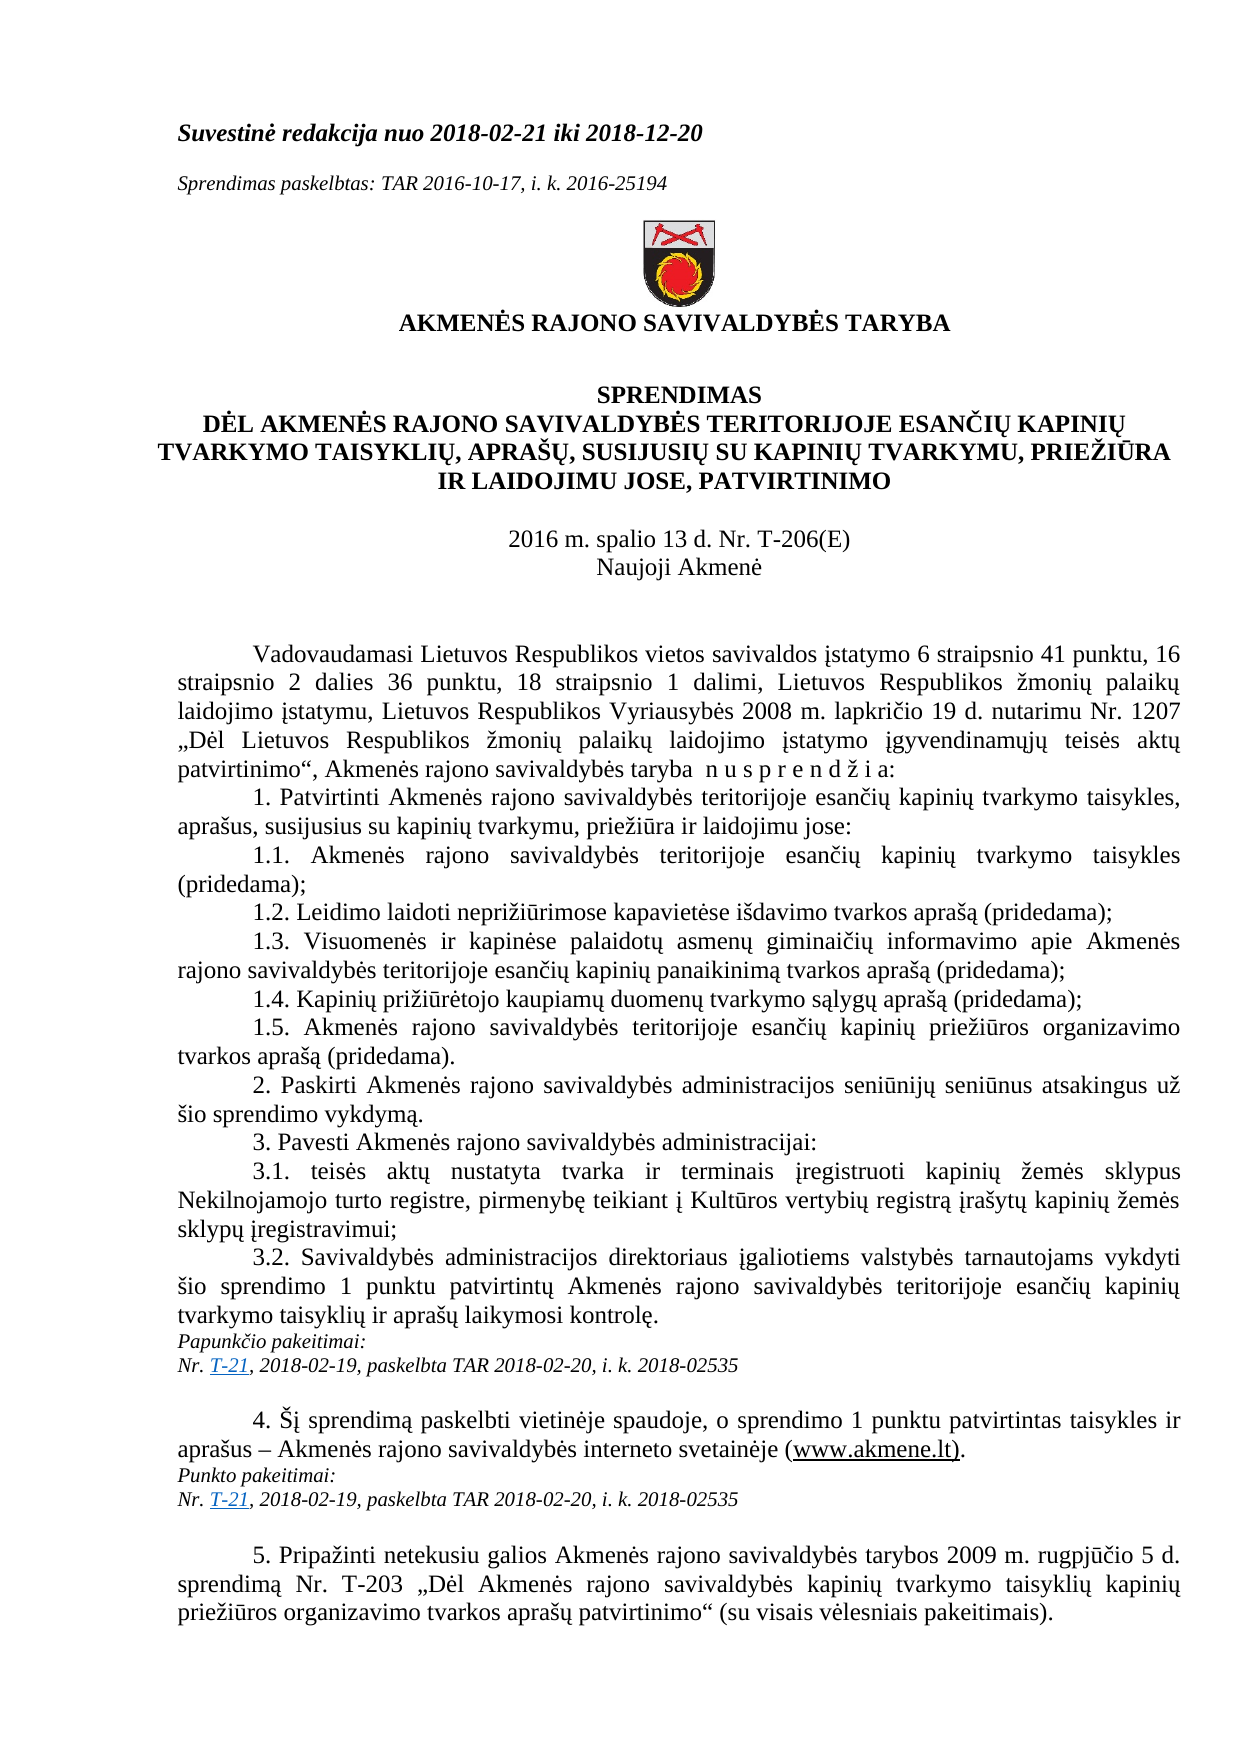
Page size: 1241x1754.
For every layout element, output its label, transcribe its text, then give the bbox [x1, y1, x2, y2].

text Suvestinė redakcija nuo 2018-02-21 iki 2018-12-20 [177, 118, 1181, 147]
text Vadovaudamasi Lietuvos Respublikos vietos savivaldos įstatymo 6 straipsnio 41 punktu, 16 straipsnio 2 dalies 36 punktu, 18 straipsnio 1 dalimi, Lietuvos Respublikos žmonių palaikų laidojimo įstatymu, Lietuvos Respublikos Vyriausybės 2008 m. lapkričio 19 d. nutarimu Nr. 1207 „Dėl Lietuvos Respublikos žmonių palaikų laidojimo įstatymo įgyvendinamųjų teisės aktų patvirtinimo“, Akmenės rajono savivaldybės taryba n u s p r e n d ž i a: [177, 639, 1181, 782]
text 1.5. Akmenės rajono savivaldybės teritorijoje esančių kapinių priežiūros organizavimo tvarkos aprašą (pridedama). [177, 1012, 1181, 1070]
text 3.2. Savivaldybės administracijos direktoriaus įgaliotiems valstybės tarnautojams vykdyti šio sprendimo 1 punktu patvirtintų Akmenės rajono savivaldybės teritorijoje esančių kapinių tvarkymo taisyklių ir aprašų laikymosi kontrolę. [177, 1242, 1181, 1329]
text Papunkčio pakeitimai: [177, 1329, 1181, 1353]
text 1.3. Visuomenės ir kapinėse palaidotų asmenų giminaičių informavimo apie Akmenės rajono savivaldybės teritorijoje esančių kapinių panaikinimą tvarkos aprašą (pridedama); [177, 926, 1181, 984]
text 3.1. teisės aktų nustatyta tvarka ir terminais įregistruoti kapinių žemės sklypus Nekilnojamojo turto registre, pirmenybę teikiant į Kultūros vertybių registrą įrašytų kapinių žemės sklypų įregistravimui; [177, 1156, 1181, 1242]
text 3. Pavesti Akmenės rajono savivaldybės administracijai: [177, 1127, 1181, 1156]
text 2. Paskirti Akmenės rajono savivaldybės administracijos seniūnijų seniūnus atsakingus už šio sprendimo vykdymą. [177, 1070, 1181, 1127]
text 4. Šį sprendimą paskelbti vietinėje spaudoje, o sprendimo 1 punktu patvirtintas taisykles ir aprašus – Akmenės rajono savivaldybės interneto svetainėje (www.akmene.lt). [177, 1406, 1181, 1463]
text 1.2. Leidimo laidoti neprižiūrimose kapavietėse išdavimo tvarkos aprašą (pridedama); [177, 897, 1181, 926]
text Nr. T-21, 2018-02-19, paskelbta TAR 2018-02-20, i. k. 2018-02535 [177, 1353, 1181, 1377]
text Nr. T-21, 2018-02-19, paskelbta TAR 2018-02-20, i. k. 2018-02535 [177, 1487, 1181, 1511]
text Punkto pakeitimai: [177, 1463, 1181, 1487]
text 2016 m. spalio 13 d. Nr. T-206(E) [177, 524, 1181, 552]
text SPRENDIMAS [177, 380, 1181, 409]
text 1.4. Kapinių prižiūrėtojo kaupiamų duomenų tvarkymo sąlygų aprašą (pridedama); [177, 984, 1181, 1012]
text Sprendimas paskelbtas: TAR 2016-10-17, i. k. 2016-25194 [177, 171, 1181, 195]
text Naujoji Akmenė [177, 552, 1181, 581]
text 1. Patvirtinti Akmenės rajono savivaldybės teritorijoje esančių kapinių tvarkymo taisykles, aprašus, susijusius su kapinių tvarkymu, priežiūra ir laidojimu jose: [177, 782, 1181, 840]
text 1.1. Akmenės rajono savivaldybės teritorijoje esančių kapinių tvarkymo taisykles (pridedama); [177, 840, 1181, 897]
text 5. Pripažinti netekusiu galios Akmenės rajono savivaldybės tarybos 2009 m. rugpjūčio 5 d. sprendimą Nr. T-203 „Dėl Akmenės rajono savivaldybės kapinių tvarkymo taisyklių kapinių priežiūros organizavimo tvarkos aprašų patvirtinimo“ (su visais vėlesniais pakeitimais). [177, 1540, 1181, 1626]
text AKMENĖS RAJONO SAVIVALDYBĖS TARYBA [177, 308, 1178, 337]
text DĖL AKMENĖS RAJONO SAVIVALDYBĖS TERITORIJOJE ESANČIŲ KAPINIŲ TVARKYMO TAISYKLIŲ, APRAŠŲ, SUSIJUSIŲ SU KAPINIŲ TVARKYMU, PRIEŽIŪRA IR LAIDOJIMU JOSE, PATVIRTINIMO [148, 409, 1181, 495]
